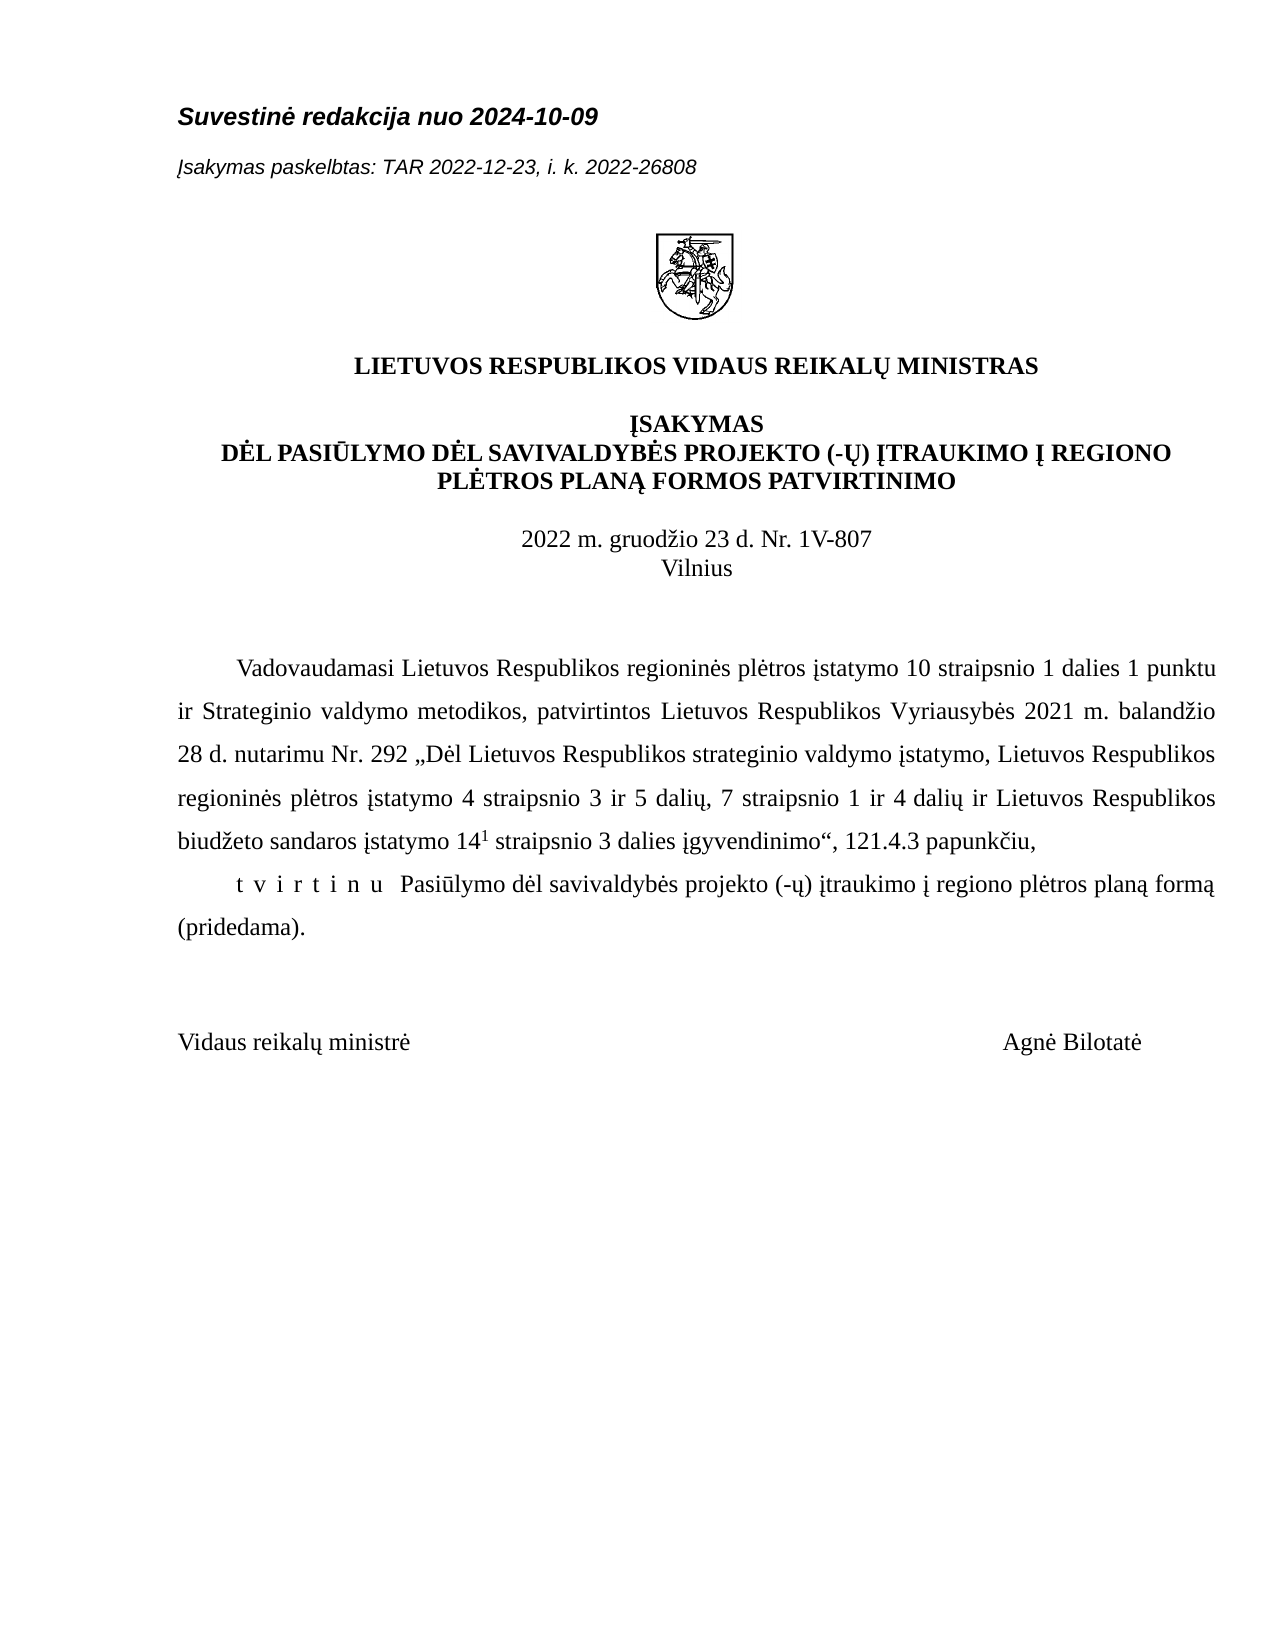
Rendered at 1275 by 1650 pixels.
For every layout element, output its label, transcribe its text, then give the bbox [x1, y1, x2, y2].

text Vilnius [177, 553, 1216, 581]
text Įsakymas paskelbtas: TAR 2022-12-23, i. k. 2022-26808 [177, 154, 1216, 178]
text 2022 m. gruodžio 23 d. Nr. 1V-807 [177, 524, 1216, 553]
text tvirtinu Pasiūlymo dėl savivaldybės projekto (-ų) įtraukimo į regiono plėtros planą formą (pridedama). [177, 869, 1216, 941]
text ĮSAKYMAS [177, 409, 1216, 438]
text Vidaus reikalų ministrė Agnė Bilotatė [177, 1027, 1216, 1056]
text DĖL PASIŪLYMO DĖL SAVIVALDYBĖS PROJEKTO (-Ų) ĮTRAUKIMO Į REGIONO PLĖTROS PLANĄ FORMOS PATVIRTINIMO [177, 438, 1216, 495]
text LIETUVOS RESPUBLIKOS VIDAUS REIKALŲ MINISTRAS [177, 351, 1216, 380]
text Suvestinė redakcija nuo 2024-10-09 [177, 102, 1216, 131]
text Vadovaudamasi Lietuvos Respublikos regioninės plėtros įstatymo 10 straipsnio 1 dalies 1 punktu ir Strateginio valdymo metodikos, patvirtintos Lietuvos Respublikos Vyriausybės 2021 m. balandžio 28 d. nutarimu Nr. 292 „Dėl Lietuvos Respublikos strateginio valdymo įstatymo, Lietuvos Respublikos regioninės plėtros įstatymo 4 straipsnio 3 ir 5 dalių, 7 straipsnio 1 ir 4 dalių ir Lietuvos Respublikos biudžeto sandaros įstatymo 141 straipsnio 3 dalies įgyvendinimo“, 121.4.3 papunkčiu, [177, 653, 1216, 854]
